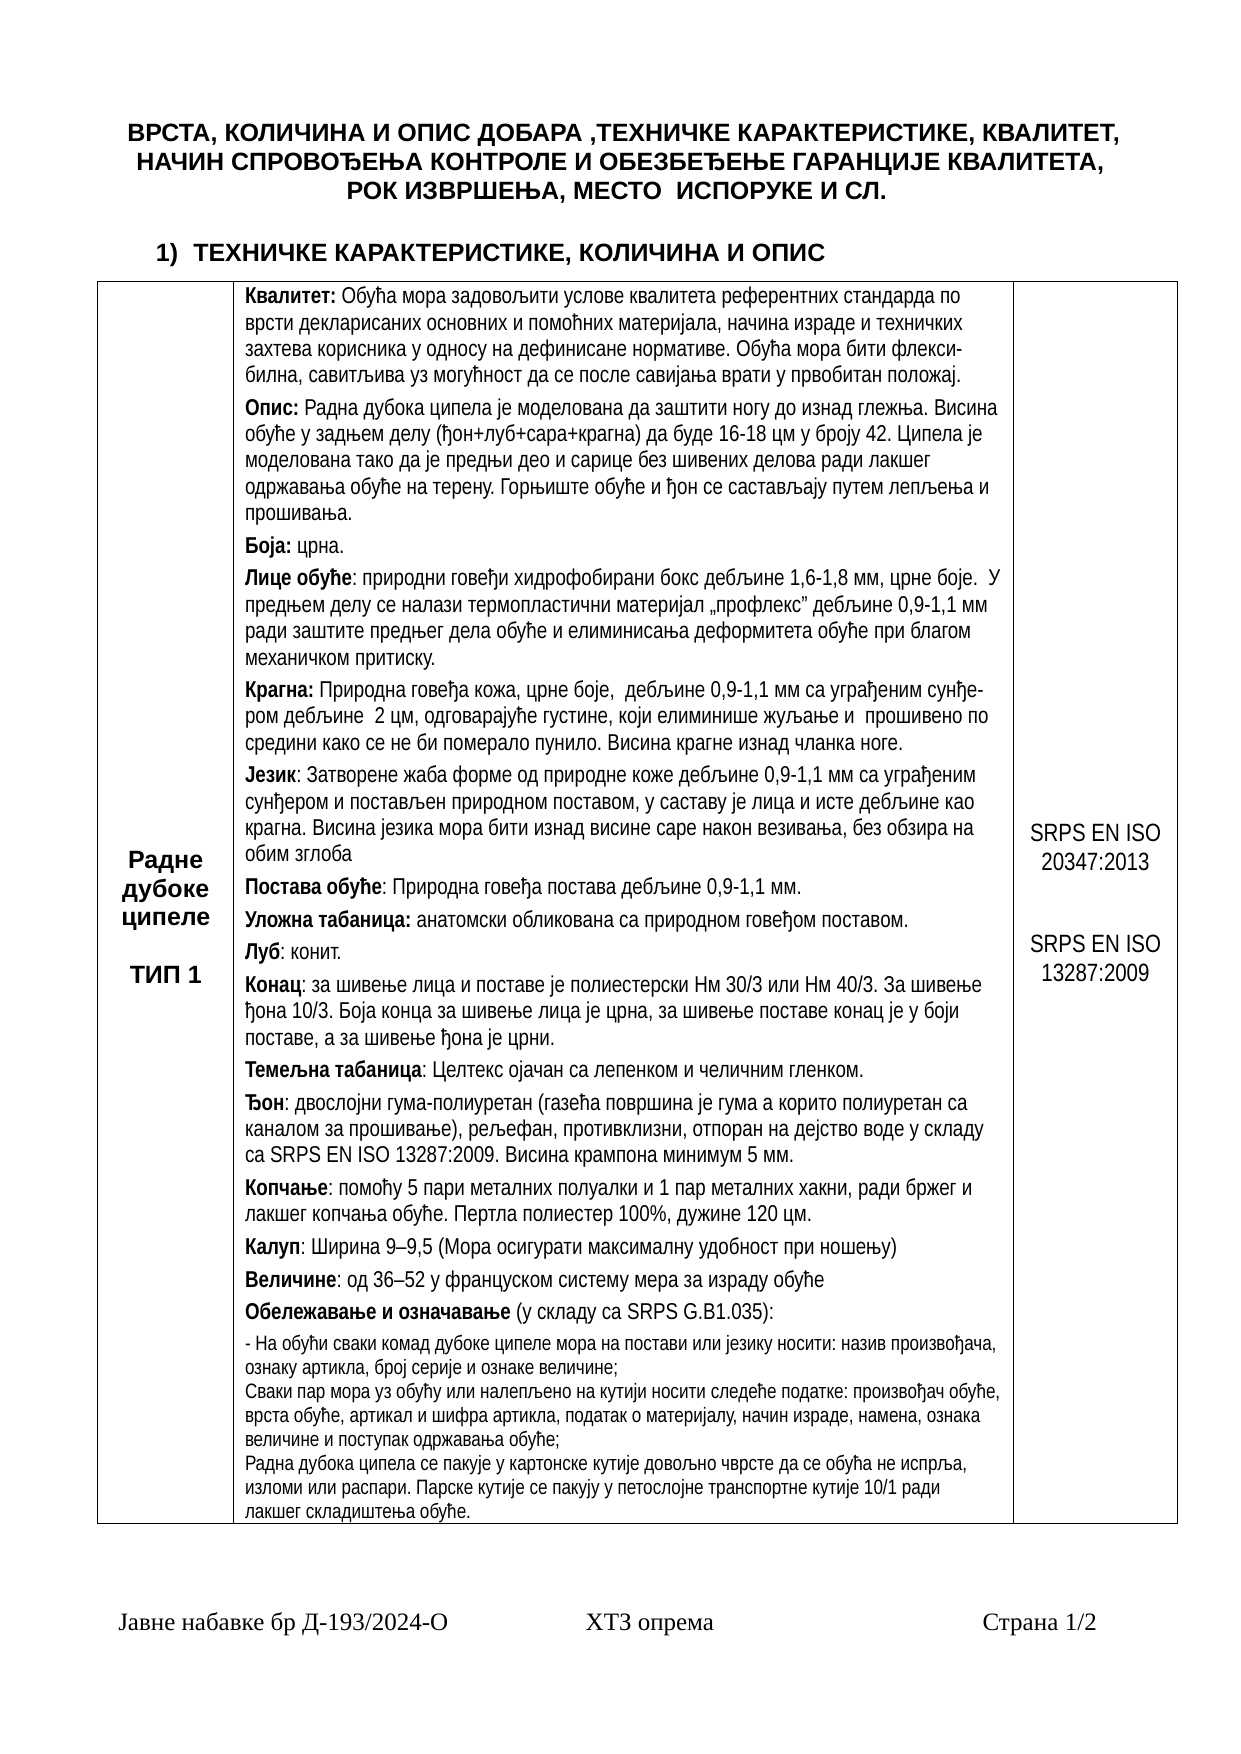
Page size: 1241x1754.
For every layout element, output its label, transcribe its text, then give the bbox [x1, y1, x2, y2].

text ВРСТА, КОЛИЧИНА И ОПИС ДОБАРА ,ТЕХНИЧКЕ КАРАКТЕРИСТИКЕ, КВАЛИТЕТ, НАЧИН СПРОВОЂЕЊА КОНТРОЛЕ И ОБЕЗБЕЂЕЊЕ ГАРАНЦИЈЕ КВАЛИТЕТА, РОК ИЗВРШЕЊА, МЕСТО ИСПОРУКЕ И СЛ. [118, 118, 1122, 204]
table_header SRPS ЕN ISO 20347:2013 SRPS ЕN ISO 13287:2009 [1014, 282, 1177, 1522]
list ТЕХНИЧКЕ КАРАКТЕРИСТИКЕ, КОЛИЧИНА И ОПИС [156, 238, 1122, 267]
table_header Квалитет: Обућа мора задовољити услове квалитета референтних стандарда по врсти декларисаних основних и помоћних материјала, начина израде и техничких захтева корисника у односу на дефинисане нормативе. Обућа мора бити флекси-билна, савитљива уз могућност да се после савијања врати у првобитан положај. Опис: Радна дубока ципела је моделована да заштити ногу до изнад глежња. Висина обуће у задњем делу (ђон+луб+сара+крагна) да буде 16-18 цм у броју 42. Ципела је моделована тако да је предњи део и сарице без шивених делова ради лакшег одржавања обуће на терену. Горњиште обуће и ђон се састављају путем лепљења и прошивања. Боја: црна. Лице обуће: природни говеђи хидрофобирани бокс дебљине 1,6-1,8 мм, црне боје. У предњем делу се налази термопластични материјал „профлекс” дебљине 0,9-1,1 мм ради заштите предњег дела обуће и елиминисања деформитета обуће при благом механичком притиску. Крагна: Природна говеђа кожа, црне боје, дебљине 0,9-1,1 мм са уграђеним сунђе-ром дебљине 2 цм, одговарајуће густине, који елиминише жуљање и прошивено по средини како се не би померало пунило. Висина крагне изнад чланка ноге. Језик: Затворене жаба форме од природне коже дебљине 0,9-1,1 мм са уграђеним сунђером и постављен природном поставом, у саставу је лица и исте дебљине као крагна. Висина језика мора бити изнад висине саре након везивања, без обзира на обим зглоба Постава обуће: Природна говеђа постава дебљине 0,9-1,1 мм. Уложна табаница: анатомски обликована са природном говеђом поставом. Луб: конит. Конац: за шивење лица и поставе је полиестерски Нм 30/3 или Нм 40/3. За шивење ђона 10/3. Боја конца за шивење лица је црна, за шивење поставе конац је у боји поставе, а за шивење ђона је црни. Темељна табаница: Целтекс ојачан са лепенком и челичним гленком. Ђон: двослојни гума-полиуретан (газећа површина је гума а корито полиуретан са каналом за прошивање), рељефан, противклизни, отпоран на дејство воде у складу са SRPS ЕN ISO 13287:2009. Висина крампона минимум 5 мм. Копчање: помоћу 5 пари металних полуалки и 1 пар металних хакни, ради бржег и лакшег копчања обуће. Пертла полиестер 100%, дужине 120 цм. Калуп: Ширина 9–9,5 (Мора осигурати максималну удобност при ношењу) Величине: од 36–52 у француском систему мера за израду обуће Обележавање и означавање (у складу са SRPS G.B1.035): - На обући сваки комад дубоке ципеле мора на постави или језику носити: назив произвођача, ознаку артикла, број серије и ознаке величине; Сваки пар мора уз обућу или налепљено на кутији носити следеће податке: произвођач обуће, врста обуће, артикал и шифра артикла, податак о материјалу, начин израде, намена, ознака величине и поступак одржавања обуће; Радна дубока ципела се пакује у картонске кутије довољно чврсте да се обућа не испрља, изломи или распари. Парске кутије се пакују у петослојне транспортне кутије 10/1 ради лакшег складиштења обуће. [234, 282, 1013, 1522]
table_header Радне дубоке ципеле ТИП 1 [98, 282, 233, 1522]
